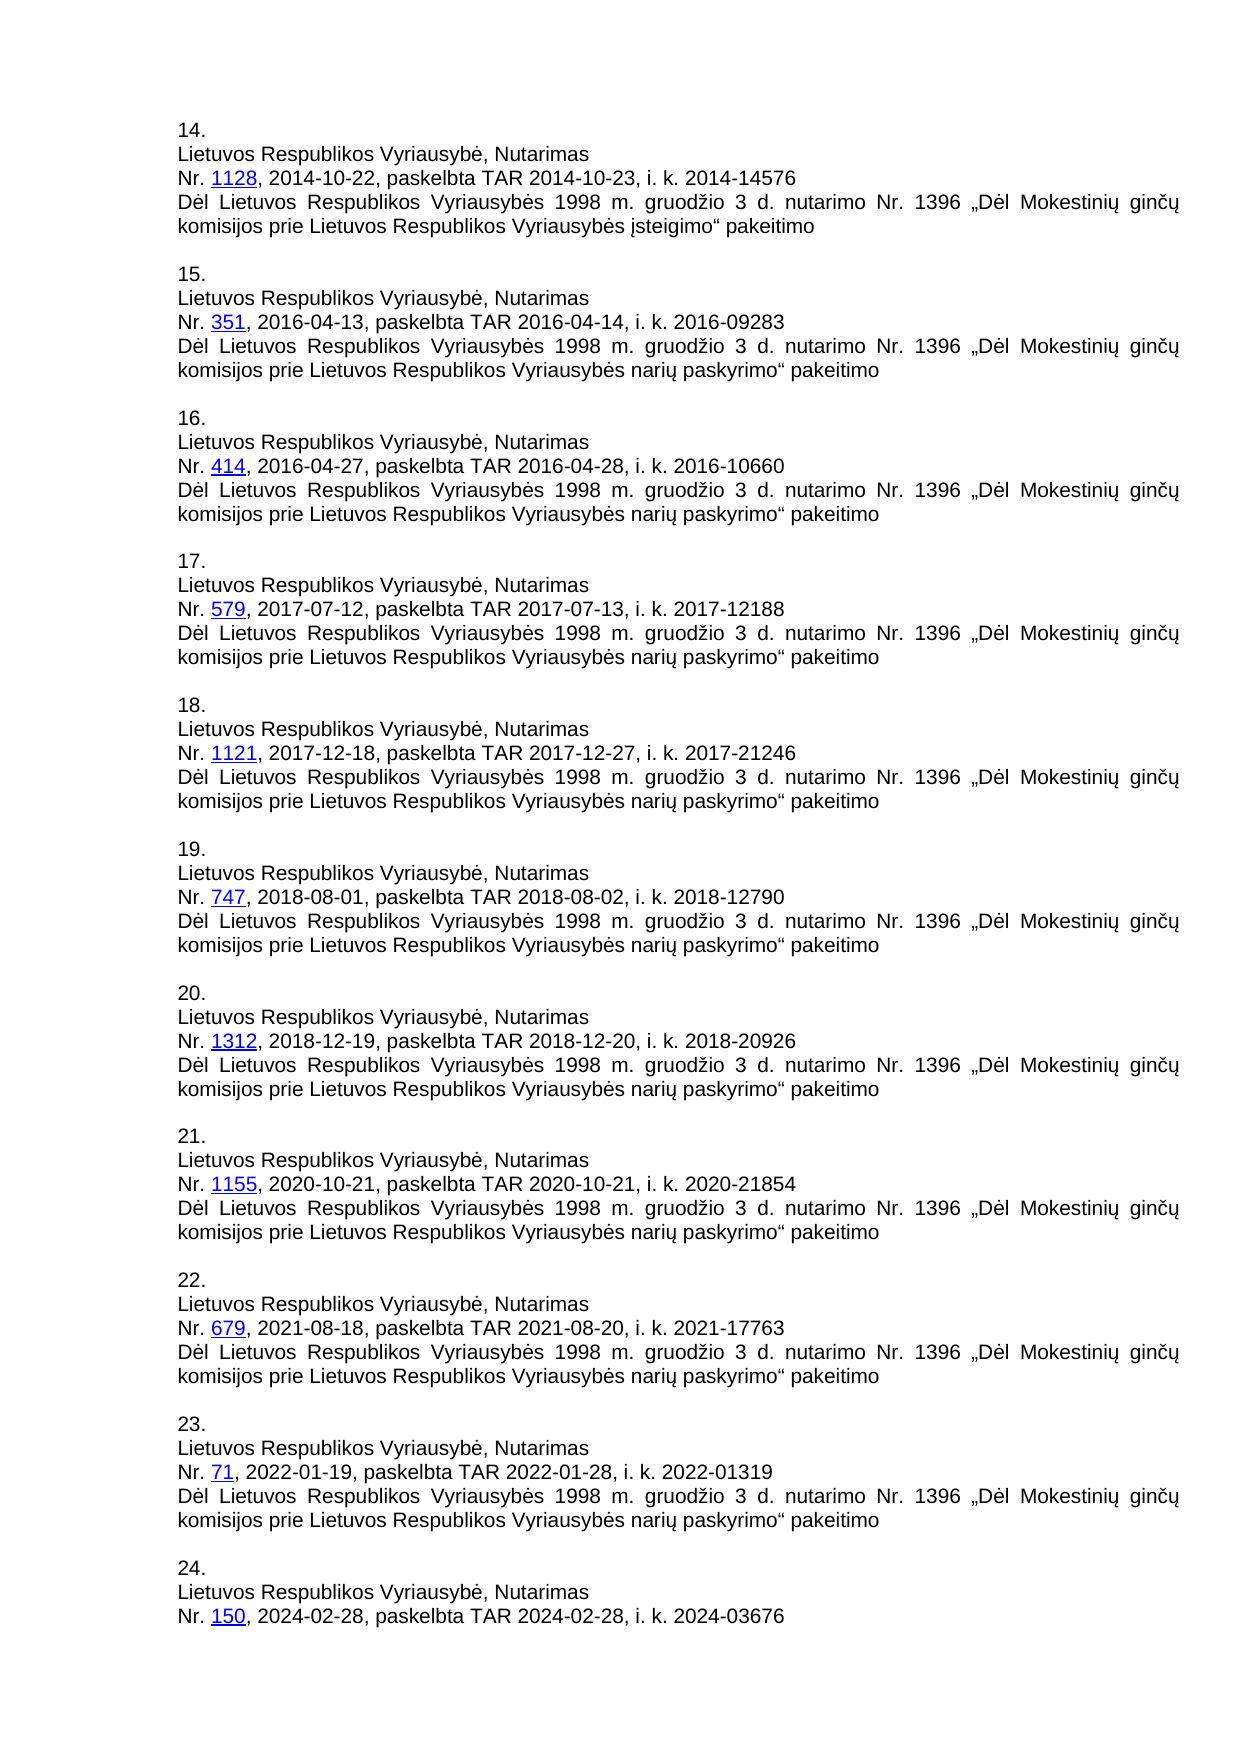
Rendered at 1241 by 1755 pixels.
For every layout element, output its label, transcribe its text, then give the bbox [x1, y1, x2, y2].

text 16. [177, 406, 1181, 429]
text Dėl Lietuvos Respublikos Vyriausybės 1998 m. gruodžio 3 d. nutarimo Nr. 1396 „Dėl Mokestinių ginčų komisijos prie Lietuvos Respublikos Vyriausybės narių paskyrimo“ pakeitimo [177, 334, 1181, 382]
text Dėl Lietuvos Respublikos Vyriausybės 1998 m. gruodžio 3 d. nutarimo Nr. 1396 „Dėl Mokestinių ginčų komisijos prie Lietuvos Respublikos Vyriausybės narių paskyrimo“ pakeitimo [177, 765, 1181, 813]
text Dėl Lietuvos Respublikos Vyriausybės 1998 m. gruodžio 3 d. nutarimo Nr. 1396 „Dėl Mokestinių ginčų komisijos prie Lietuvos Respublikos Vyriausybės narių paskyrimo“ pakeitimo [177, 1196, 1181, 1244]
text Lietuvos Respublikos Vyriausybė, Nutarimas [177, 286, 1181, 310]
text Lietuvos Respublikos Vyriausybė, Nutarimas [177, 1148, 1181, 1172]
text Nr. 1312, 2018-12-19, paskelbta TAR 2018-12-20, i. k. 2018-20926 [177, 1028, 1181, 1052]
text Dėl Lietuvos Respublikos Vyriausybės 1998 m. gruodžio 3 d. nutarimo Nr. 1396 „Dėl Mokestinių ginčų komisijos prie Lietuvos Respublikos Vyriausybės narių paskyrimo“ pakeitimo [177, 1484, 1181, 1532]
text Lietuvos Respublikos Vyriausybė, Nutarimas [177, 429, 1181, 453]
text Nr. 351, 2016-04-13, paskelbta TAR 2016-04-14, i. k. 2016-09283 [177, 310, 1181, 334]
text Lietuvos Respublikos Vyriausybė, Nutarimas [177, 573, 1181, 597]
text 14. [177, 118, 1181, 142]
text Nr. 150, 2024-02-28, paskelbta TAR 2024-02-28, i. k. 2024-03676 [177, 1603, 1181, 1627]
text 19. [177, 837, 1181, 861]
text 22. [177, 1268, 1181, 1292]
text Lietuvos Respublikos Vyriausybė, Nutarimas [177, 1292, 1181, 1316]
text 23. [177, 1412, 1181, 1436]
text Dėl Lietuvos Respublikos Vyriausybės 1998 m. gruodžio 3 d. nutarimo Nr. 1396 „Dėl Mokestinių ginčų komisijos prie Lietuvos Respublikos Vyriausybės narių paskyrimo“ pakeitimo [177, 909, 1181, 957]
text Lietuvos Respublikos Vyriausybė, Nutarimas [177, 1004, 1181, 1028]
text 21. [177, 1124, 1181, 1148]
text Lietuvos Respublikos Vyriausybė, Nutarimas [177, 717, 1181, 741]
text Dėl Lietuvos Respublikos Vyriausybės 1998 m. gruodžio 3 d. nutarimo Nr. 1396 „Dėl Mokestinių ginčų komisijos prie Lietuvos Respublikos Vyriausybės įsteigimo“ pakeitimo [177, 190, 1181, 238]
text Nr. 579, 2017-07-12, paskelbta TAR 2017-07-13, i. k. 2017-12188 [177, 597, 1181, 621]
text 15. [177, 262, 1181, 286]
text 18. [177, 693, 1181, 717]
text Nr. 1128, 2014-10-22, paskelbta TAR 2014-10-23, i. k. 2014-14576 [177, 166, 1181, 190]
text 20. [177, 981, 1181, 1004]
text Dėl Lietuvos Respublikos Vyriausybės 1998 m. gruodžio 3 d. nutarimo Nr. 1396 „Dėl Mokestinių ginčų komisijos prie Lietuvos Respublikos Vyriausybės narių paskyrimo“ pakeitimo [177, 621, 1181, 669]
text Nr. 679, 2021-08-18, paskelbta TAR 2021-08-20, i. k. 2021-17763 [177, 1316, 1181, 1340]
text Nr. 71, 2022-01-19, paskelbta TAR 2022-01-28, i. k. 2022-01319 [177, 1460, 1181, 1484]
text Lietuvos Respublikos Vyriausybė, Nutarimas [177, 861, 1181, 885]
text Lietuvos Respublikos Vyriausybė, Nutarimas [177, 1436, 1181, 1460]
text 17. [177, 549, 1181, 573]
text Dėl Lietuvos Respublikos Vyriausybės 1998 m. gruodžio 3 d. nutarimo Nr. 1396 „Dėl Mokestinių ginčų komisijos prie Lietuvos Respublikos Vyriausybės narių paskyrimo“ pakeitimo [177, 1340, 1181, 1388]
text Nr. 747, 2018-08-01, paskelbta TAR 2018-08-02, i. k. 2018-12790 [177, 885, 1181, 909]
text Dėl Lietuvos Respublikos Vyriausybės 1998 m. gruodžio 3 d. nutarimo Nr. 1396 „Dėl Mokestinių ginčų komisijos prie Lietuvos Respublikos Vyriausybės narių paskyrimo“ pakeitimo [177, 1052, 1181, 1100]
text 24. [177, 1556, 1181, 1579]
text Lietuvos Respublikos Vyriausybė, Nutarimas [177, 1579, 1181, 1603]
text Nr. 1121, 2017-12-18, paskelbta TAR 2017-12-27, i. k. 2017-21246 [177, 741, 1181, 765]
text Lietuvos Respublikos Vyriausybė, Nutarimas [177, 142, 1181, 166]
text Dėl Lietuvos Respublikos Vyriausybės 1998 m. gruodžio 3 d. nutarimo Nr. 1396 „Dėl Mokestinių ginčų komisijos prie Lietuvos Respublikos Vyriausybės narių paskyrimo“ pakeitimo [177, 477, 1181, 525]
text Nr. 1155, 2020-10-21, paskelbta TAR 2020-10-21, i. k. 2020-21854 [177, 1172, 1181, 1196]
text Nr. 414, 2016-04-27, paskelbta TAR 2016-04-28, i. k. 2016-10660 [177, 453, 1181, 477]
